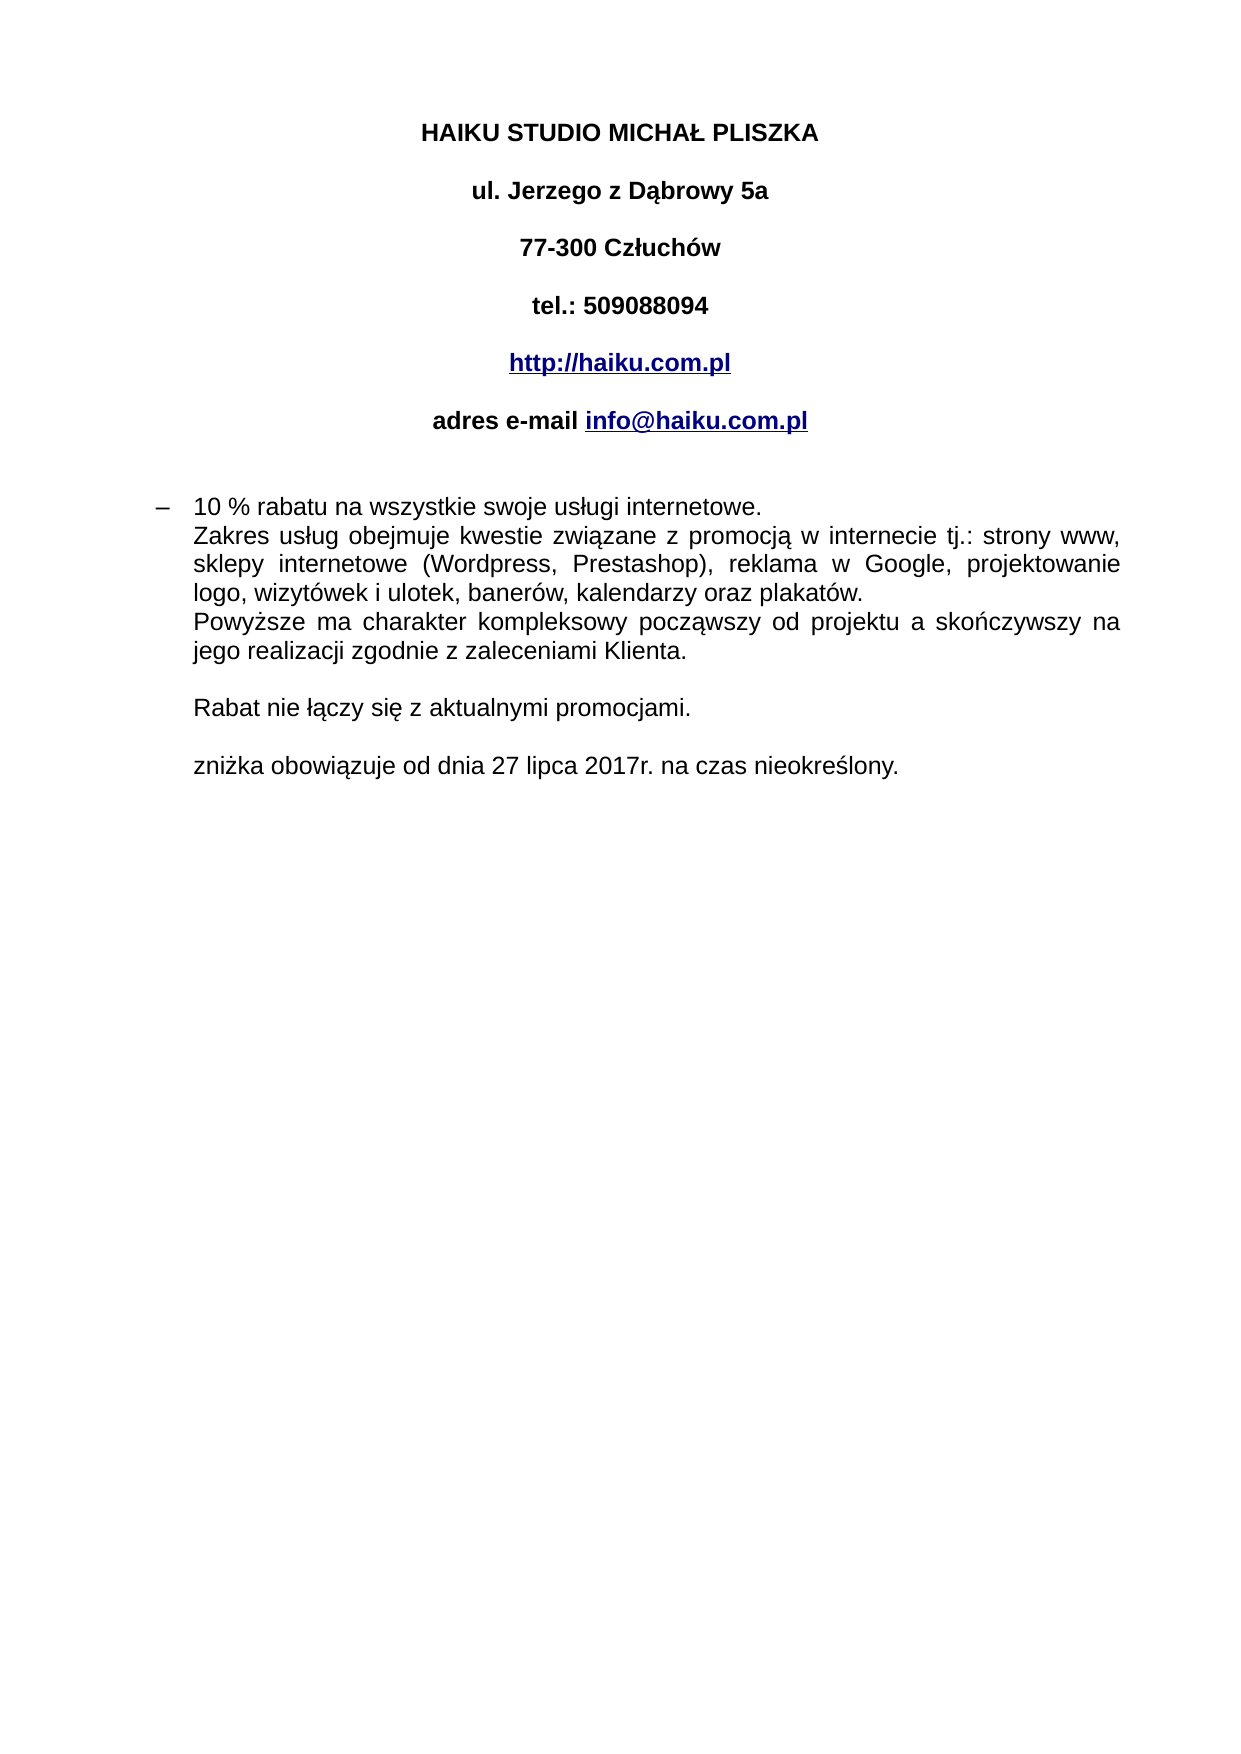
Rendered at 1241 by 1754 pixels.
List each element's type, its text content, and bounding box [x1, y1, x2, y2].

text HAIKU STUDIO MICHAŁ PLISZKA [118, 118, 1122, 147]
text adres e-mail info@haiku.com.pl [118, 406, 1122, 434]
text 77-300 Człuchów [118, 233, 1122, 262]
list zniżka obowiązuje od dnia 27 lipca 2017r. na czas nieokreślony. [156, 751, 1122, 779]
list 10 % rabatu na wszystkie swoje usługi internetowe. [156, 492, 1122, 521]
list Zakres usług obejmuje kwestie związane z promocją w internecie tj.: strony www, sklepy internetowe (Wordpress, Prestashop), reklama w Google, projektowanie logo, wizytówek i ulotek, banerów, kalendarzy oraz plakatów. [156, 521, 1122, 607]
list Rabat nie łączy się z aktualnymi promocjami. [156, 693, 1122, 722]
list Powyższe ma charakter kompleksowy począwszy od projektu a skończywszy na jego realizacji zgodnie z zaleceniami Klienta. [156, 607, 1122, 664]
text ul. Jerzego z Dąbrowy 5a [118, 176, 1122, 204]
text tel.: 509088094 [118, 291, 1122, 319]
text http://haiku.com.pl [118, 348, 1122, 377]
